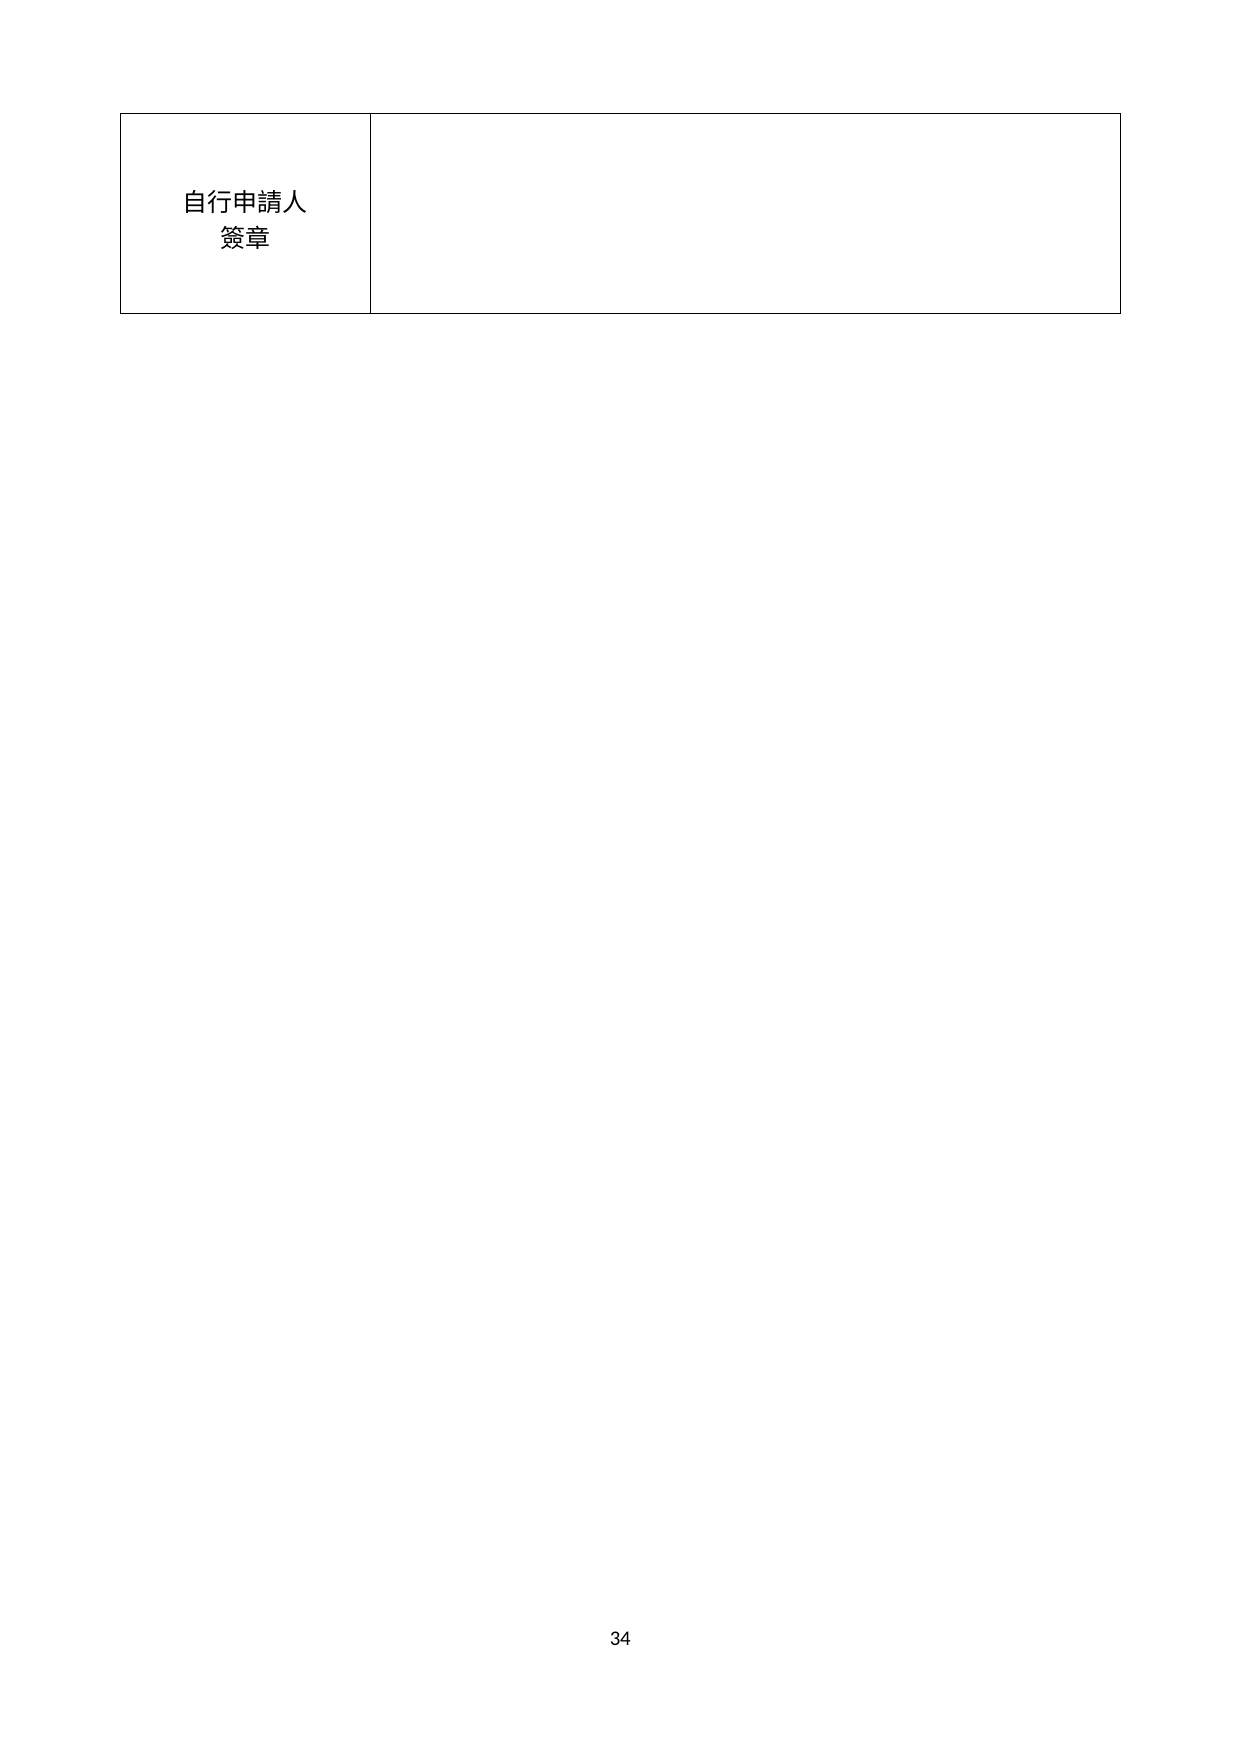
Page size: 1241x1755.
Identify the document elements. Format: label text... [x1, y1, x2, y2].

table_cell [371, 114, 1120, 313]
table_cell 自行申請人 簽章 [121, 114, 370, 313]
